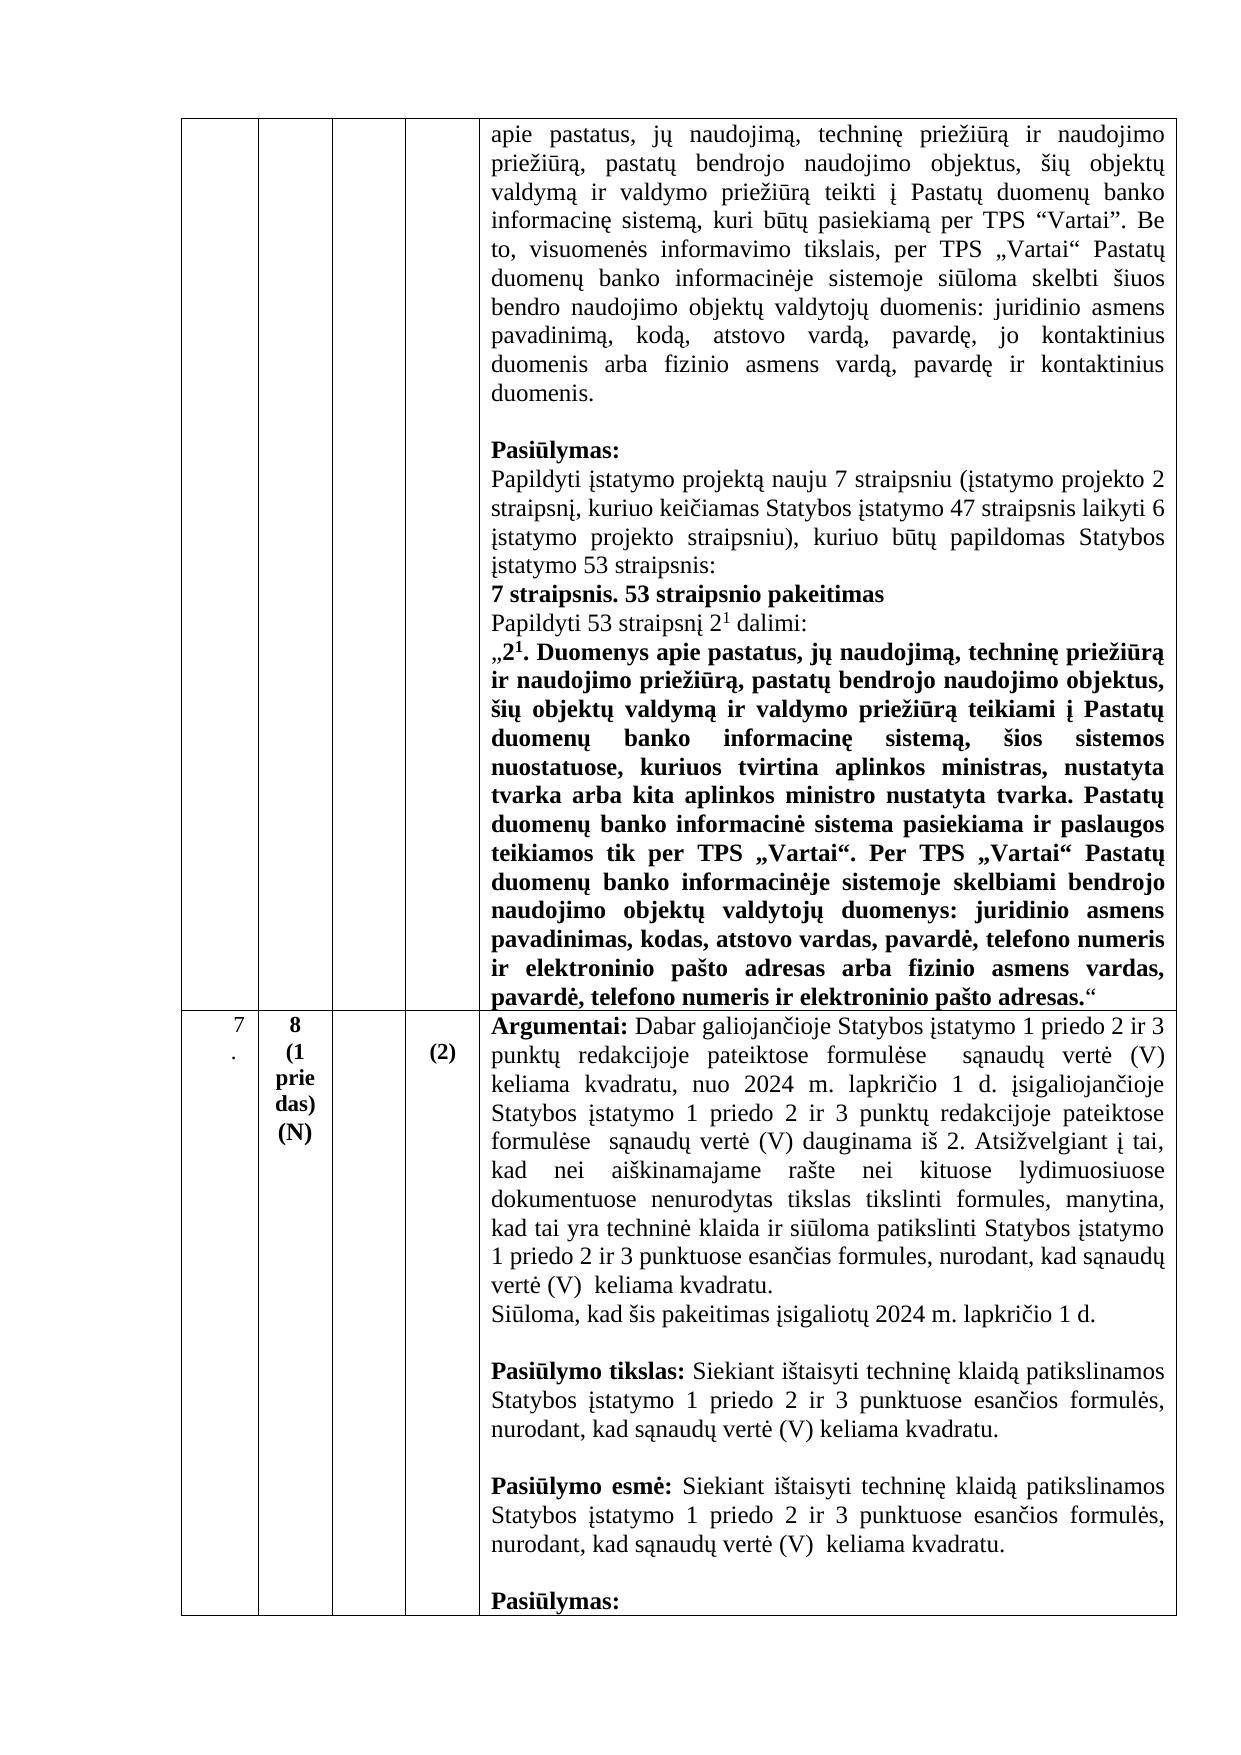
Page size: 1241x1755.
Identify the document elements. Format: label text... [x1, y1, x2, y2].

table_cell apie pastatus, jų naudojimą, techninę priežiūrą ir naudojimo priežiūrą, pastatų bendrojo naudojimo objektus, šių objektų valdymą ir valdymo priežiūrą teikti į Pastatų duomenų banko informacinę sistemą, kuri būtų pasiekiamą per TPS “Vartai”. Be to, visuomenės informavimo tikslais, per TPS „Vartai“ Pastatų duomenų banko informacinėje sistemoje siūloma skelbti šiuos bendro naudojimo objektų valdytojų duomenis: juridinio asmens pavadinimą, kodą, atstovo vardą, pavardę, jo kontaktinius duomenis arba fizinio asmens vardą, pavardę ir kontaktinius duomenis. Pasiūlymas: Papildyti įstatymo projektą nauju 7 straipsniu (įstatymo projekto 2 straipsnį, kuriuo keičiamas Statybos įstatymo 47 straipsnis laikyti 6 įstatymo projekto straipsniu), kuriuo būtų papildomas Statybos įstatymo 53 straipsnis: 7 straipsnis. 53 straipsnio pakeitimas Papildyti 53 straipsnį 21 dalimi: „21. Duomenys apie pastatus, jų naudojimą, techninę priežiūrą ir naudojimo priežiūrą, pastatų bendrojo naudojimo objektus, šių objektų valdymą ir valdymo priežiūrą teikiami į Pastatų duomenų banko informacinę sistemą, šios sistemos nuostatuose, kuriuos tvirtina aplinkos ministras, nustatyta tvarka arba kita aplinkos ministro nustatyta tvarka. Pastatų duomenų banko informacinė sistema pasiekiama ir paslaugos teikiamos tik per TPS „Vartai“. Per TPS „Vartai“ Pastatų duomenų banko informacinėje sistemoje skelbiami bendrojo naudojimo objektų valdytojų duomenys: juridinio asmens pavadinimas, kodas, atstovo vardas, pavardė, telefono numeris ir elektroninio pašto adresas arba fizinio asmens vardas, pavardė, telefono numeris ir elektroninio pašto adresas.“ [480, 119, 1176, 1010]
table_cell [259, 119, 332, 1010]
table_cell (2) [406, 1011, 479, 1615]
table_cell [182, 119, 258, 1010]
table_cell [406, 119, 479, 1010]
table_cell [333, 1011, 405, 1615]
table_cell 8 (1 priedas) (N) [259, 1011, 332, 1615]
table_cell [182, 1011, 258, 1615]
table_cell Argumentai: Dabar galiojančioje Statybos įstatymo 1 priedo 2 ir 3 punktų redakcijoje pateiktose formulėse sąnaudų vertė (V) keliama kvadratu, nuo 2024 m. lapkričio 1 d. įsigaliojančioje Statybos įstatymo 1 priedo 2 ir 3 punktų redakcijoje pateiktose formulėse sąnaudų vertė (V) dauginama iš 2. Atsižvelgiant į tai, kad nei aiškinamajame rašte nei kituose lydimuosiuose dokumentuose nenurodytas tikslas tikslinti formules, manytina, kad tai yra techninė klaida ir siūloma patikslinti Statybos įstatymo 1 priedo 2 ir 3 punktuose esančias formules, nurodant, kad sąnaudų vertė (V) keliama kvadratu. Siūloma, kad šis pakeitimas įsigaliotų 2024 m. lapkričio 1 d. Pasiūlymo tikslas: Siekiant ištaisyti techninę klaidą patikslinamos Statybos įstatymo 1 priedo 2 ir 3 punktuose esančios formulės, nurodant, kad sąnaudų vertė (V) keliama kvadratu. Pasiūlymo esmė: Siekiant ištaisyti techninę klaidą patikslinamos Statybos įstatymo 1 priedo 2 ir 3 punktuose esančios formulės, nurodant, kad sąnaudų vertė (V) keliama kvadratu. Pasiūlymas: [480, 1011, 1176, 1615]
table_cell [333, 119, 405, 1010]
